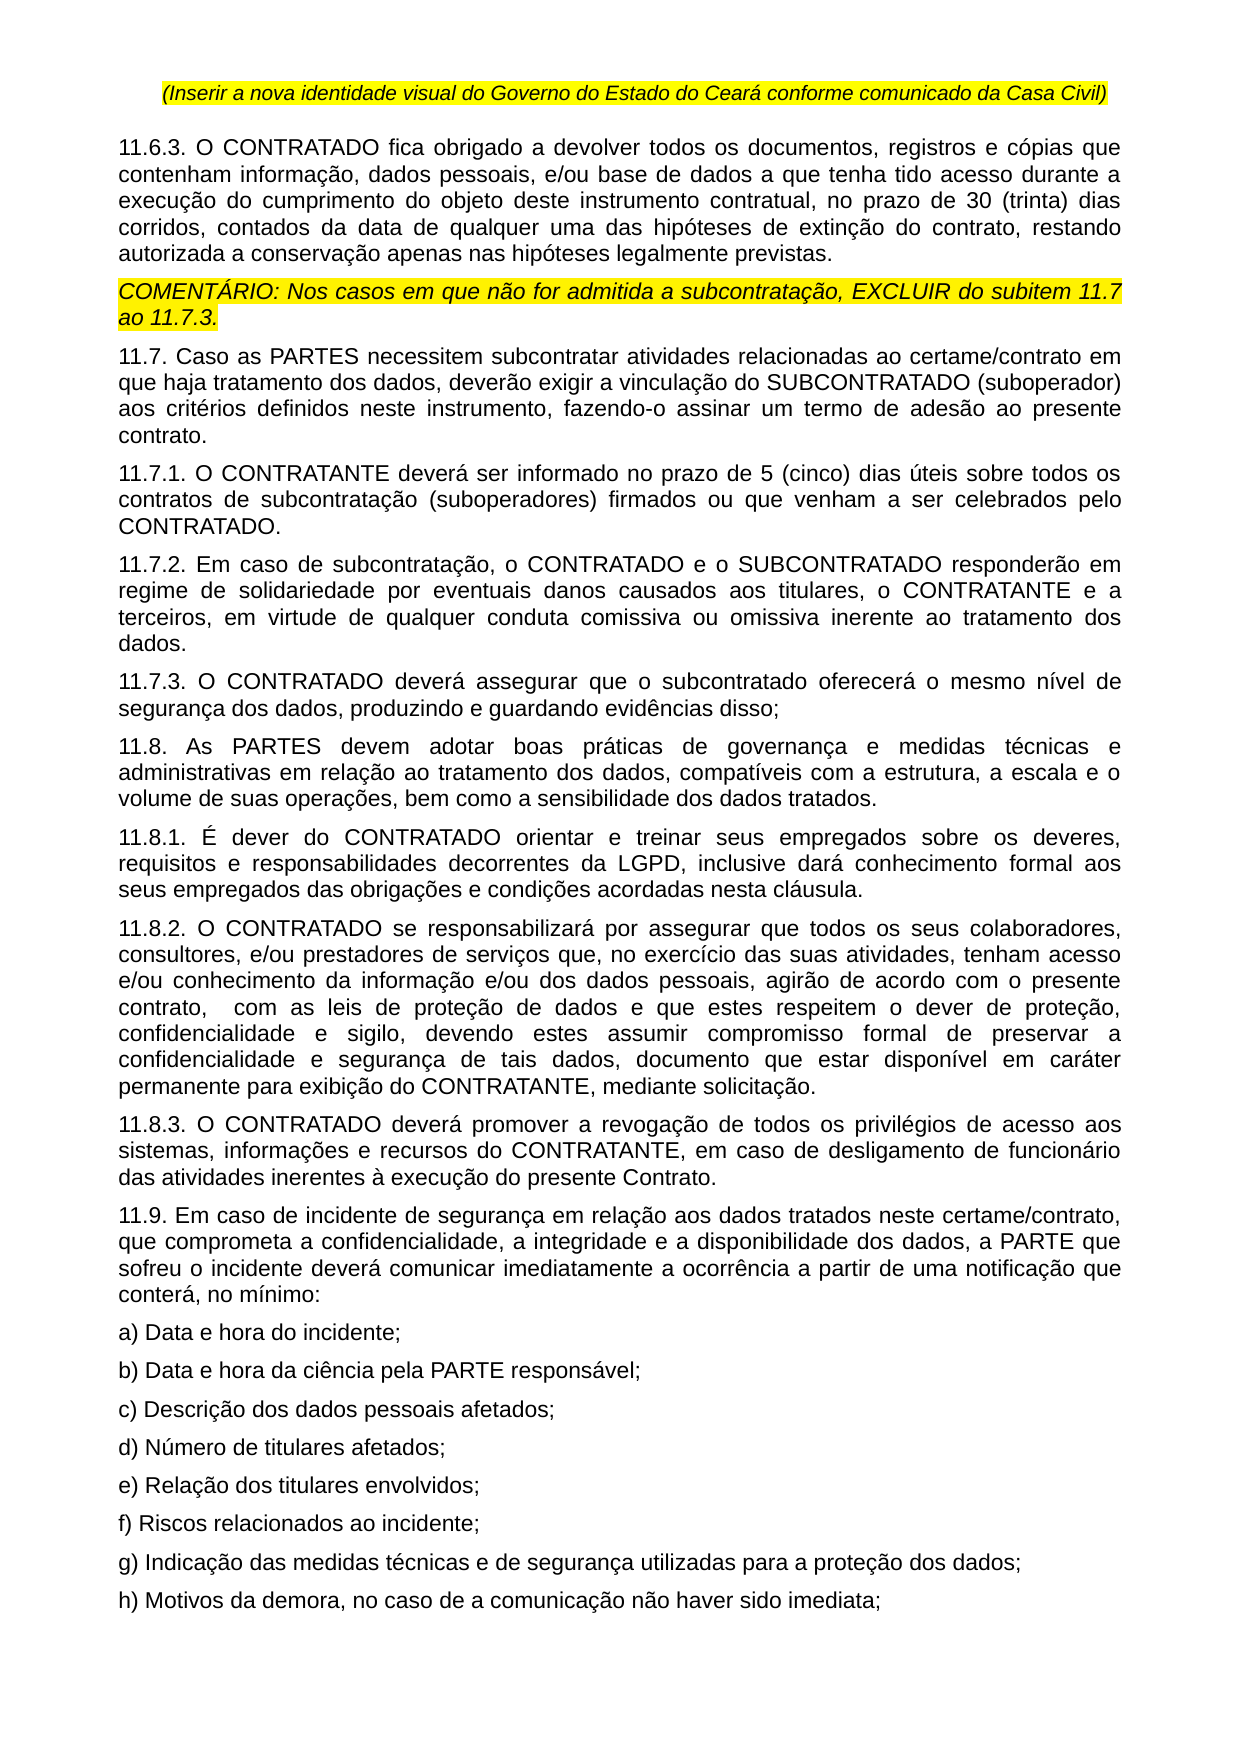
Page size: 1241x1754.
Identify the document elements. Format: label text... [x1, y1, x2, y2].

text f) Riscos relacionados ao incidente; [118, 1510, 1122, 1537]
text 11.8.2. O CONTRATADO se responsabilizará por assegurar que todos os seus colaboradores, consultores, e/ou prestadores de serviços que, no exercício das suas atividades, tenham acesso e/ou conhecimento da informação e/ou dos dados pessoais, agirão de acordo com o presente contrato, com as leis de proteção de dados e que estes respeitem o dever de proteção, confidencialidade e sigilo, devendo estes assumir compromisso formal de preservar a confidencialidade e segurança de tais dados, documento que estar disponível em caráter permanente para exibição do CONTRATANTE, mediante solicitação. [118, 914, 1122, 1099]
text 11.6.3. O CONTRATADO fica obrigado a devolver todos os documentos, registros e cópias que contenham informação, dados pessoais, e/ou base de dados a que tenha tido acesso durante a execução do cumprimento do objeto deste instrumento contratual, no prazo de 30 (trinta) dias corridos, contados da data de qualquer uma das hipóteses de extinção do contrato, restando autorizada a conservação apenas nas hipóteses legalmente previstas. [118, 134, 1122, 266]
text h) Motivos da demora, no caso de a comunicação não haver sido imediata; [118, 1587, 1122, 1613]
text COMENTÁRIO: Nos casos em que não for admitida a subcontratação, EXCLUIR do subitem 11.7 ao 11.7.3. [118, 278, 1122, 331]
text a) Data e hora do incidente; [118, 1319, 1122, 1346]
text c) Descrição dos dados pessoais afetados; [118, 1396, 1122, 1422]
text b) Data e hora da ciência pela PARTE responsável; [118, 1357, 1122, 1384]
text 11.8.3. O CONTRATADO deverá promover a revogação de todos os privilégios de acesso aos sistemas, informações e recursos do CONTRATANTE, em caso de desligamento de funcionário das atividades inerentes à execução do presente Contrato. [118, 1111, 1122, 1190]
text 11.7.2. Em caso de subcontratação, o CONTRATADO e o SUBCONTRATADO responderão em regime de solidariedade por eventuais danos causados aos titulares, o CONTRATANTE e a terceiros, em virtude de qualquer conduta comissiva ou omissiva inerente ao tratamento dos dados. [118, 551, 1122, 656]
text 11.7.3. O CONTRATADO deverá assegurar que o subcontratado oferecerá o mesmo nível de segurança dos dados, produzindo e guardando evidências disso; [118, 668, 1122, 721]
text 11.8. As PARTES devem adotar boas práticas de governança e medidas técnicas e administrativas em relação ao tratamento dos dados, compatíveis com a estrutura, a escala e o volume de suas operações, bem como a sensibilidade dos dados tratados. [118, 733, 1122, 812]
text 11.8.1. É dever do CONTRATADO orientar e treinar seus empregados sobre os deveres, requisitos e responsabilidades decorrentes da LGPD, inclusive dará conhecimento formal aos seus empregados das obrigações e condições acordadas nesta cláusula. [118, 824, 1122, 903]
text e) Relação dos titulares envolvidos; [118, 1472, 1122, 1498]
text d) Número de titulares afetados; [118, 1434, 1122, 1460]
text g) Indicação das medidas técnicas e de segurança utilizadas para a proteção dos dados; [118, 1548, 1122, 1575]
text 11.9. Em caso de incidente de segurança em relação aos dados tratados neste certame/contrato, que comprometa a confidencialidade, a integridade e a disponibilidade dos dados, a PARTE que sofreu o incidente deverá comunicar imediatamente a ocorrência a partir de uma notificação que conterá, no mínimo: [118, 1202, 1122, 1307]
text 11.7.1. O CONTRATANTE deverá ser informado no prazo de 5 (cinco) dias úteis sobre todos os contratos de subcontratação (suboperadores) firmados ou que venham a ser celebrados pelo CONTRATADO. [118, 460, 1122, 539]
text 11.7. Caso as PARTES necessitem subcontratar atividades relacionadas ao certame/contrato em que haja tratamento dos dados, deverão exigir a vinculação do SUBCONTRATADO (suboperador) aos critérios definidos neste instrumento, fazendo-o assinar um termo de adesão ao presente contrato. [118, 343, 1122, 448]
